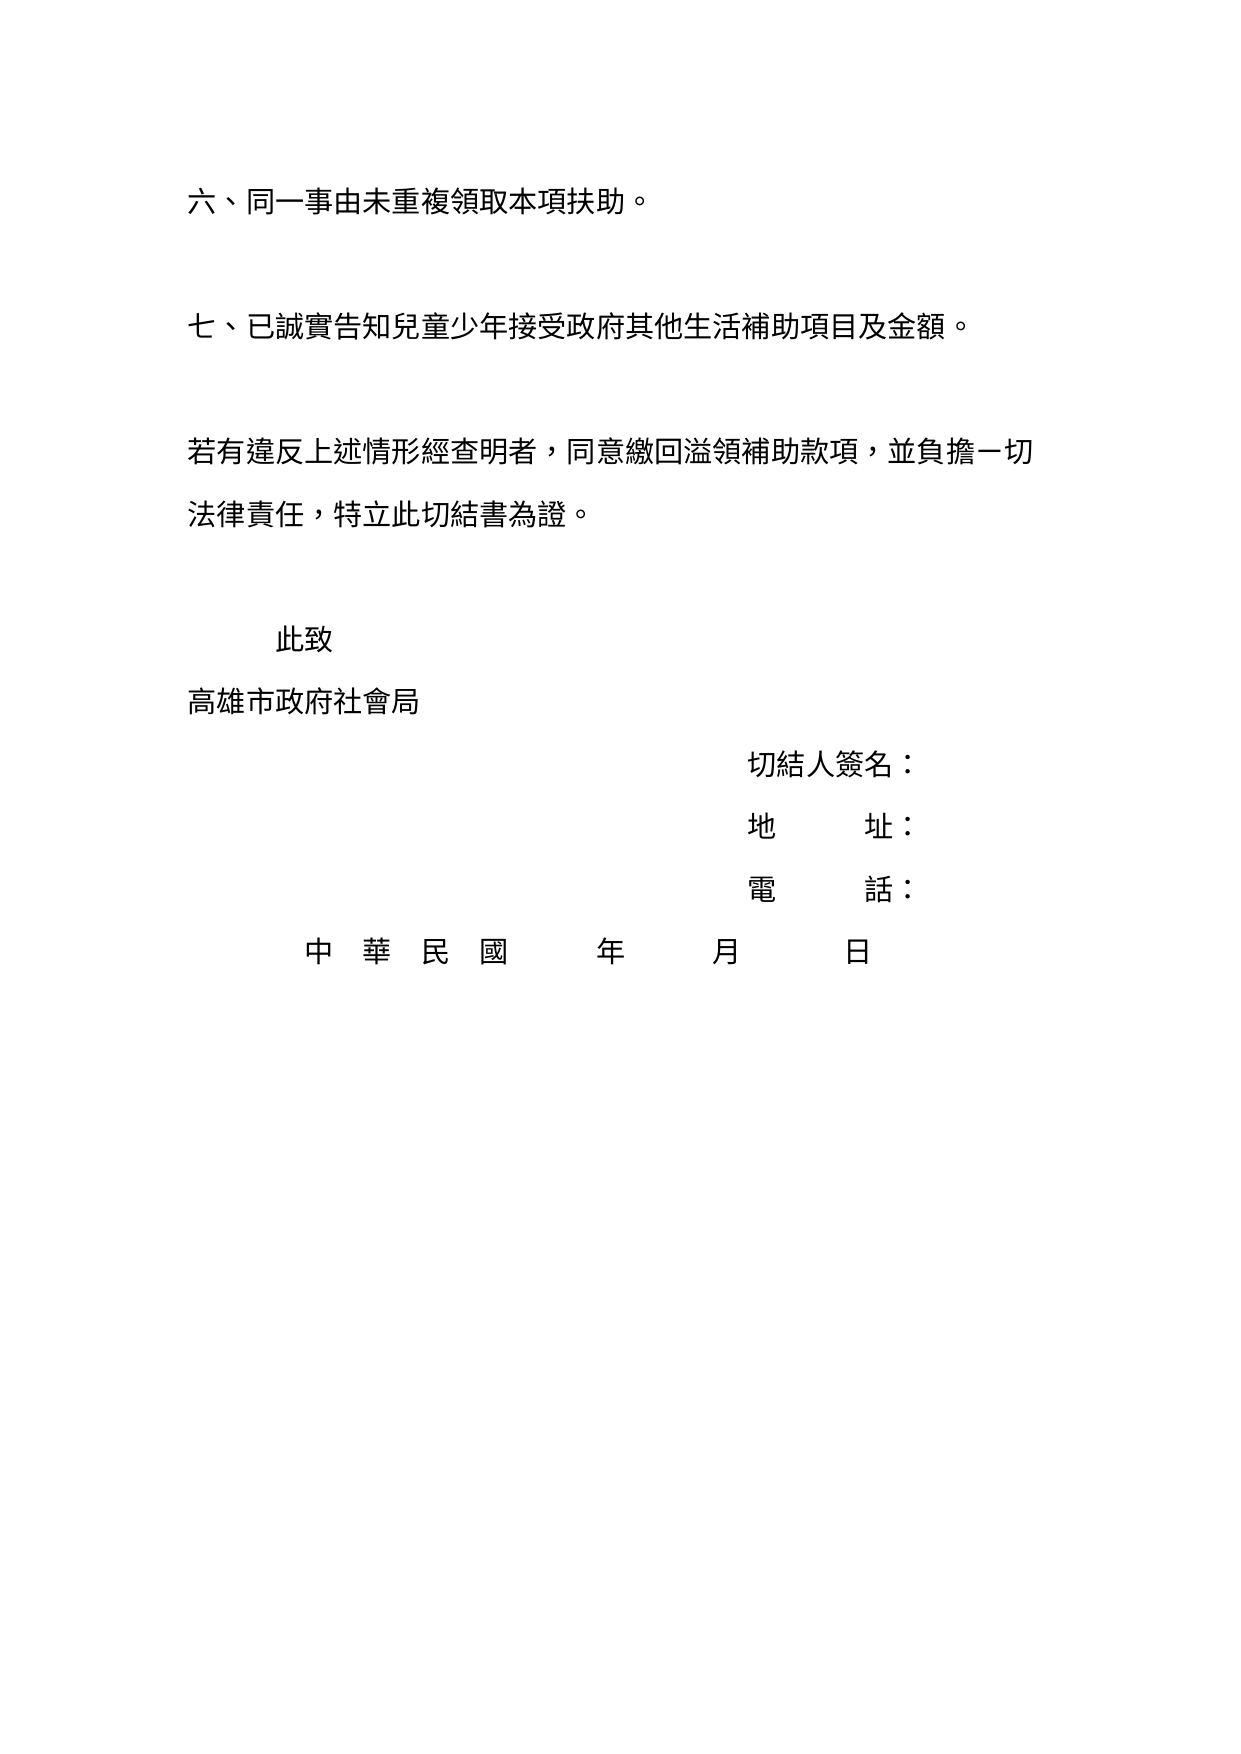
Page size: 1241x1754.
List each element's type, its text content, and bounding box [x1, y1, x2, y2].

text 此致 [187, 596, 1053, 658]
text 七、已誠實告知兒童少年接受政府其他生活補助項目及金額。 [187, 283, 1053, 346]
text 電 話： [187, 846, 1053, 908]
text 中 華 民 國 年 月 日 [187, 908, 1053, 971]
text 地 址： [187, 783, 1053, 846]
text 若有違反上述情形經查明者，同意繳回溢領補助款項，並負擔ㄧ切法律責任，特立此切結書為證。 [187, 408, 1053, 533]
text 切結人簽名： [187, 721, 1053, 783]
text 高雄市政府社會局 [187, 658, 1053, 721]
text 六、同一事由未重複領取本項扶助。 [187, 158, 1053, 221]
